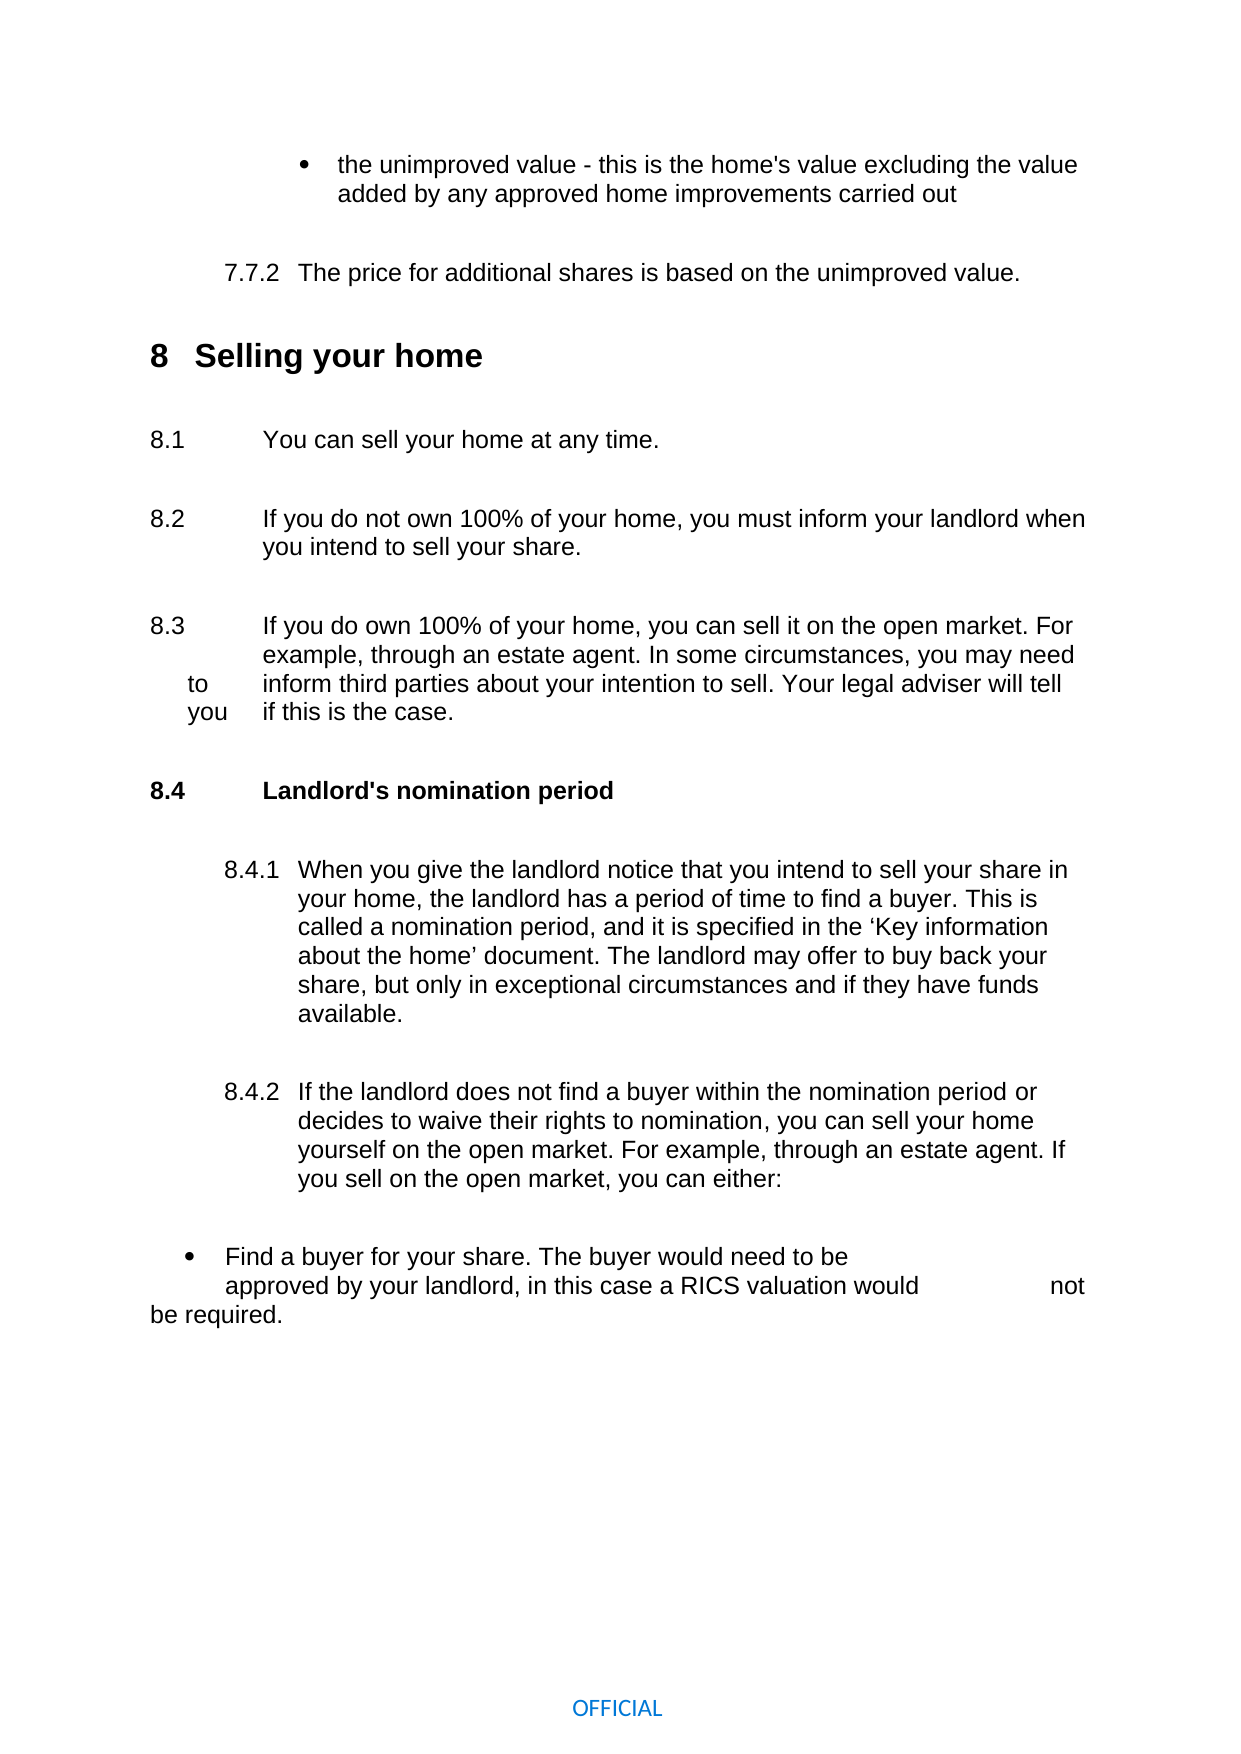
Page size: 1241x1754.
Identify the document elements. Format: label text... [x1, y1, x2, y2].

list Find a buyer for your share. The buyer would need to be approved by your landlord, in this case a RICS valuation would not be required. [150, 1242, 1090, 1329]
list the unimproved value - this is the home's value excluding the value added by any approved home improvements carried out [300, 150, 1090, 208]
list Landlord's nomination period [150, 776, 1090, 805]
list The price for additional shares is based on the unimproved value. [224, 258, 1090, 286]
list When you give the landlord notice that you intend to sell your share in your home, the landlord has a period of time to find a buyer. This is called a nomination period, and it is specified in the ‘Key information about the home’ document. The landlord may offer to buy back your share, but only in exceptional circumstances and if they have funds available. [224, 855, 1090, 1027]
list If the landlord does not find a buyer within the nomination period or decides to waive their rights to nomination, you can sell your home yourself on the open market. For example, through an estate agent. If you sell on the open market, you can either: [224, 1077, 1090, 1192]
list If you do own 100% of your home, you can sell it on the open market. For example, through an estate agent. In some circumstances, you may need to inform third parties about your intention to sell. Your legal adviser will tell you if this is the case. [150, 611, 1090, 726]
list If you do not own 100% of your home, you must inform your landlord when you intend to sell your share. [150, 503, 1090, 561]
list You can sell your home at any time. [150, 425, 1090, 453]
list Selling your home [150, 336, 1090, 375]
